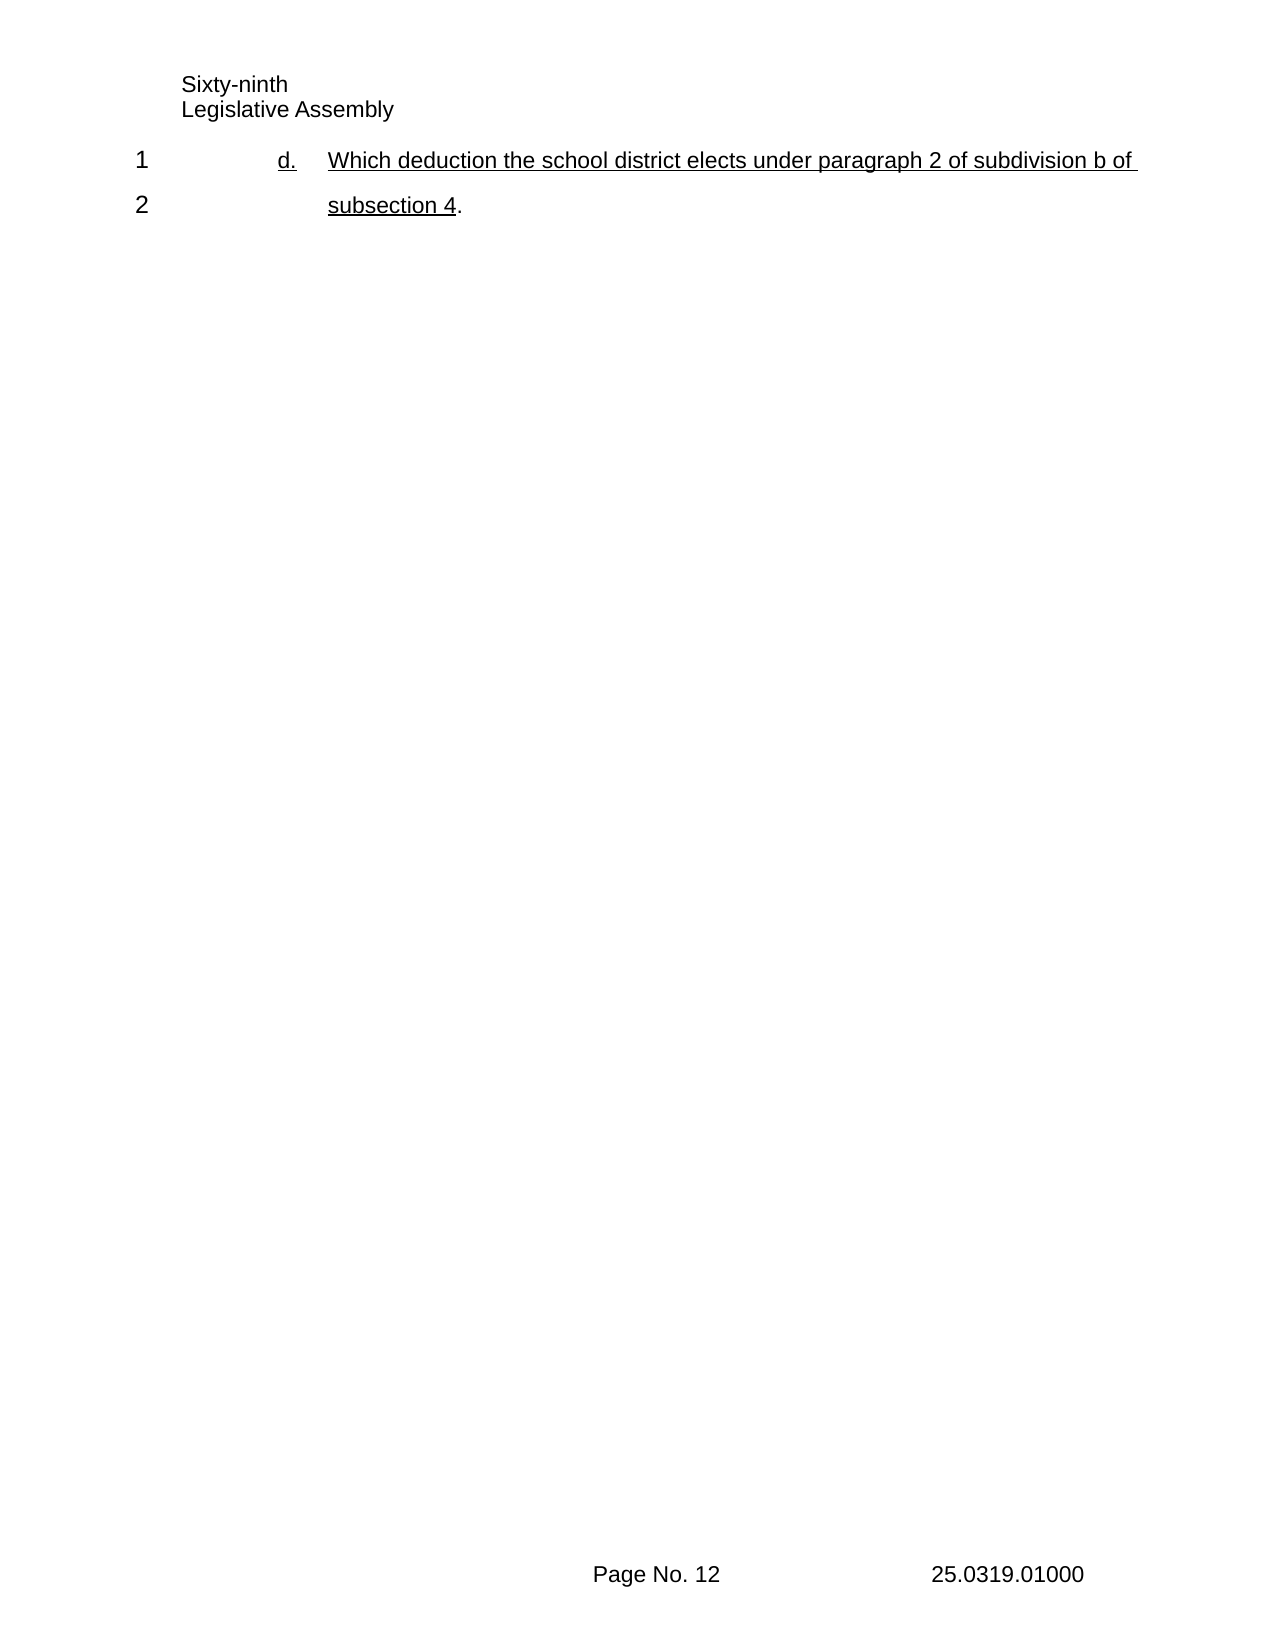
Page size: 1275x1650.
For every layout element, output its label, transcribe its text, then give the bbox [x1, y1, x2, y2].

text d. Which deduction the school district elects under paragraph 2 of subdivision b of subsection 4. [181, 133, 1154, 222]
